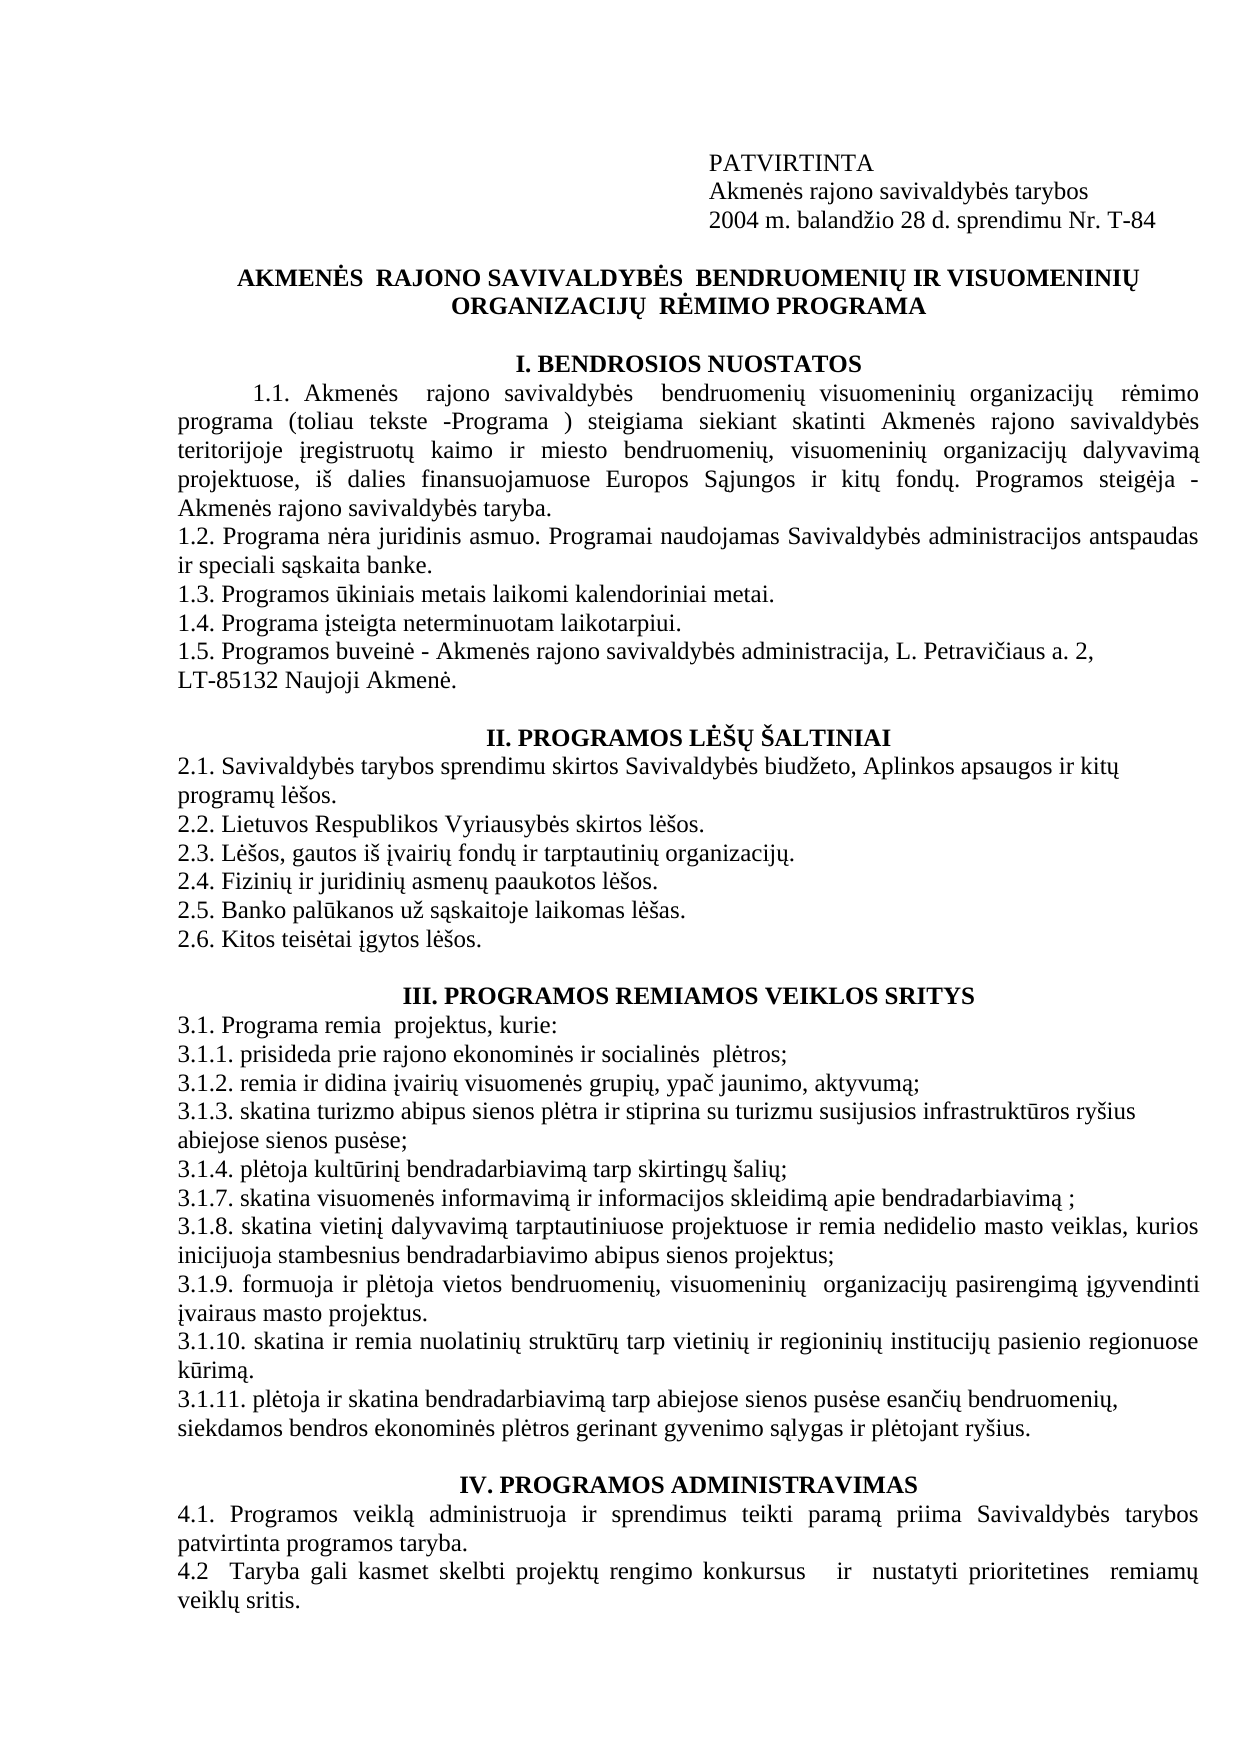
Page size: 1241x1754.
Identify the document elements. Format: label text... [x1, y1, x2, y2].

text 1.1. Akmenės rajono savivaldybės bendruomenių visuomeninių organizacijų rėmimo programa (toliau tekste -Programa ) steigiama siekiant skatinti Akmenės rajono savivaldybės teritorijoje įregistruotų kaimo ir miesto bendruomenių, visuomeninių organizacijų dalyvavimą projektuose, iš dalies finansuojamuose Europos Sąjungos ir kitų fondų. Programos steigėja - Akmenės rajono savivaldybės taryba. [177, 378, 1200, 521]
text 3.1. Programa remia projektus, kurie: [177, 1010, 1200, 1039]
text 3.1.10. skatina ir remia nuolatinių struktūrų tarp vietinių ir regioninių institucijų pasienio regionuose kūrimą. [177, 1326, 1200, 1384]
text 1.5. Programos buveinė - Akmenės rajono savivaldybės administracija, L. Petravičiaus a. 2, [177, 636, 1200, 665]
text PATVIRTINTA [709, 148, 1200, 176]
text 4.2 Taryba gali kasmet skelbti projektų rengimo konkursus ir nustatyti prioritetines remiamų veiklų sritis. [177, 1556, 1200, 1614]
text II. PROGRAMOS LĖŠŲ ŠALTINIAI [177, 723, 1200, 751]
text abiejose sienos pusėse; [177, 1125, 1200, 1154]
text 3.1.8. skatina vietinį dalyvavimą tarptautiniuose projektuose ir remia nedidelio masto veiklas, kurios inicijuoja stambesnius bendradarbiavimo abipus sienos projektus; [177, 1211, 1200, 1269]
text 3.1.1. prisideda prie rajono ekonominės ir socialinės plėtros; [177, 1039, 1200, 1068]
text I. BENDROSIOS NUOSTATOS [177, 349, 1200, 378]
text 2.2. Lietuvos Respublikos Vyriausybės skirtos lėšos. [177, 809, 1200, 838]
text 2.4. Fizinių ir juridinių asmenų paaukotos lėšos. [177, 866, 1200, 895]
text siekdamos bendros ekonominės plėtros gerinant gyvenimo sąlygas ir plėtojant ryšius. [177, 1413, 1200, 1441]
text LT-85132 Naujoji Akmenė. [177, 665, 1200, 694]
text 2.6. Kitos teisėtai įgytos lėšos. [177, 924, 1200, 953]
text 4.1. Programos veiklą administruoja ir sprendimus teikti paramą priima Savivaldybės tarybos patvirtinta programos taryba. [177, 1499, 1200, 1556]
text 2.1. Savivaldybės tarybos sprendimu skirtos Savivaldybės biudžeto, Aplinkos apsaugos ir kitų programų lėšos. [177, 751, 1200, 809]
text AKMENĖS RAJONO SAVIVALDYBĖS BENDRUOMENIŲ IR VISUOMENINIŲ ORGANIZACIJŲ RĖMIMO PROGRAMA [177, 263, 1200, 320]
text 3.1.2. remia ir didina įvairių visuomenės grupių, ypač jaunimo, aktyvumą; [177, 1068, 1200, 1096]
text 3.1.11. plėtoja ir skatina bendradarbiavimą tarp abiejose sienos pusėse esančių bendruomenių, [177, 1384, 1200, 1413]
text 3.1.3. skatina turizmo abipus sienos plėtra ir stiprina su turizmu susijusios infrastruktūros ryšius [177, 1096, 1200, 1125]
text 1.2. Programa nėra juridinis asmuo. Programai naudojamas Savivaldybės administracijos antspaudas ir speciali sąskaita banke. [177, 521, 1200, 579]
text Akmenės rajono savivaldybės tarybos [709, 176, 1200, 205]
text IV. PROGRAMOS ADMINISTRAVIMAS [177, 1470, 1200, 1499]
text 3.1.4. plėtoja kultūrinį bendradarbiavimą tarp skirtingų šalių; [177, 1154, 1200, 1183]
text 1.3. Programos ūkiniais metais laikomi kalendoriniai metai. [177, 579, 1200, 608]
text III. PROGRAMOS REMIAMOS VEIKLOS SRITYS [177, 981, 1200, 1010]
text 1.4. Programa įsteigta neterminuotam laikotarpiui. [177, 608, 1200, 636]
text 2004 m. balandžio 28 d. sprendimu Nr. T-84 [709, 205, 1200, 234]
text 3.1.7. skatina visuomenės informavimą ir informacijos skleidimą apie bendradarbiavimą ; [177, 1183, 1200, 1211]
text 2.5. Banko palūkanos už sąskaitoje laikomas lėšas. [177, 895, 1200, 924]
text 3.1.9. formuoja ir plėtoja vietos bendruomenių, visuomeninių organizacijų pasirengimą įgyvendinti įvairaus masto projektus. [177, 1269, 1200, 1326]
text 2.3. Lėšos, gautos iš įvairių fondų ir tarptautinių organizacijų. [177, 838, 1200, 866]
